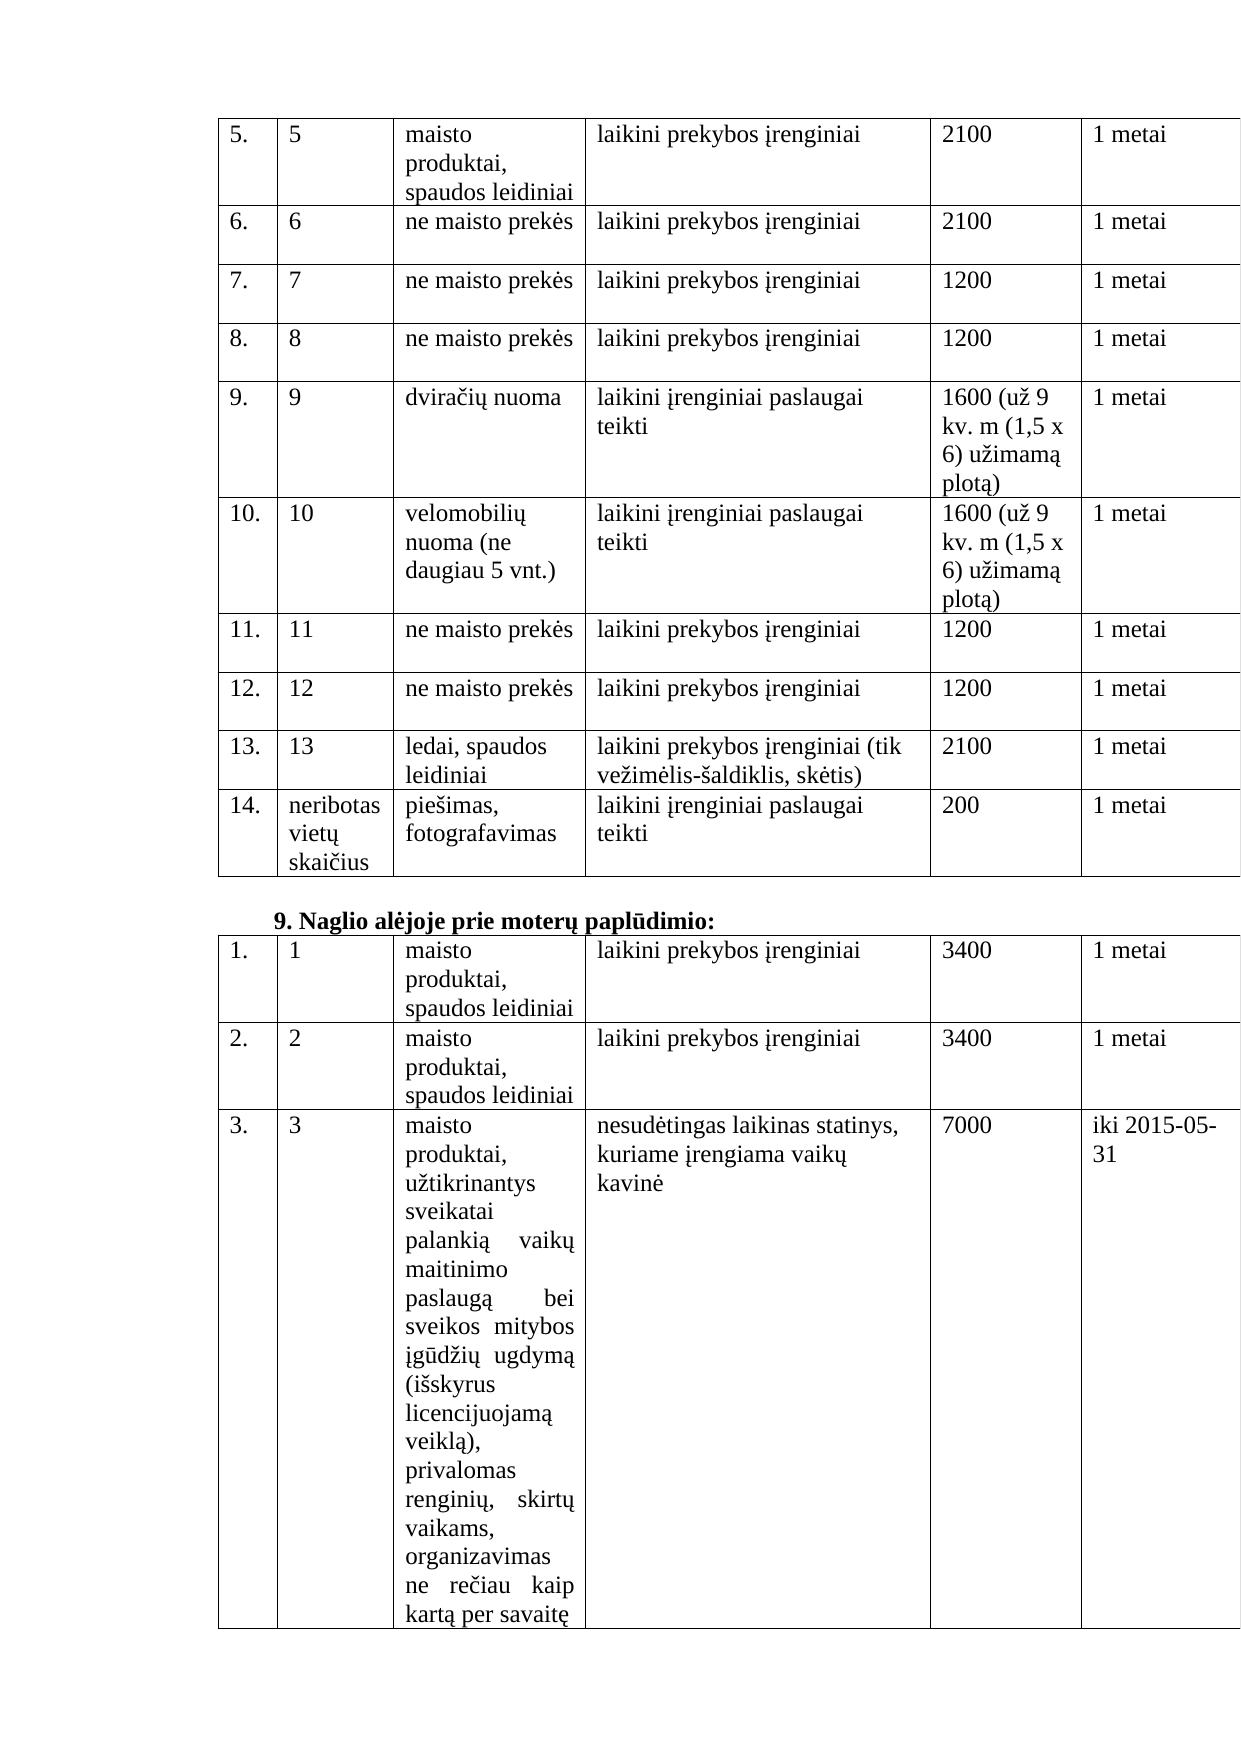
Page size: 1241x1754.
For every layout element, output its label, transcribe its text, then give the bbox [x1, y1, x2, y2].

table_cell 1 metai [1082, 119, 1240, 205]
table_cell 9. [219, 382, 277, 497]
table_cell 8 [278, 324, 393, 381]
table_cell 11. [219, 614, 277, 672]
table_cell 1600 (už 9 kv. m (1,5 x 6) užimamą plotą) [931, 498, 1081, 613]
table_cell laikini įrenginiai paslaugai teikti [586, 790, 930, 876]
table_cell 2100 [931, 206, 1081, 264]
table_cell 14. [219, 790, 277, 876]
table_cell 1600 (už 9 kv. m (1,5 x 6) užimamą plotą) [931, 382, 1081, 497]
table_cell 1200 [931, 673, 1081, 730]
table_cell 1 metai [1082, 265, 1240, 322]
table_cell 1. [219, 936, 277, 1022]
table_cell 1200 [931, 614, 1081, 672]
table_cell 9. Naglio alėjoje prie moterų paplūdimio: [218, 877, 1240, 934]
table_cell neribotas vietų skaičius [278, 790, 393, 876]
table_cell 1 metai [1082, 790, 1240, 876]
table_cell 12. [219, 673, 277, 730]
table_cell laikini prekybos įrenginiai (tik vežimėlis-šaldiklis, skėtis) [586, 731, 930, 789]
table_cell ne maisto prekės [394, 614, 585, 672]
table_cell 11 [278, 614, 393, 672]
table_cell 1 metai [1082, 382, 1240, 497]
table_cell velomobilių nuoma (ne daugiau 5 vnt.) [394, 498, 585, 613]
table_cell ne maisto prekės [394, 673, 585, 730]
table_cell 13. [219, 731, 277, 789]
table_cell 9 [278, 382, 393, 497]
table_cell 1200 [931, 265, 1081, 322]
table_cell 3 [278, 1110, 393, 1628]
table_cell 3. [219, 1110, 277, 1628]
table_cell maisto produktai, spaudos leidiniai [394, 936, 585, 1022]
table_cell ne maisto prekės [394, 324, 585, 381]
table_cell 7000 [931, 1110, 1081, 1628]
table_cell 2. [219, 1023, 277, 1109]
table_cell 10 [278, 498, 393, 613]
table_cell dviračių nuoma [394, 382, 585, 497]
table_cell 6 [278, 206, 393, 264]
table_cell 1 metai [1082, 936, 1240, 1022]
table_cell laikini prekybos įrenginiai [586, 614, 930, 672]
table_cell laikini prekybos įrenginiai [586, 1023, 930, 1109]
table_cell laikini prekybos įrenginiai [586, 119, 930, 205]
table_cell 5 [278, 119, 393, 205]
table_cell 1 metai [1082, 731, 1240, 789]
table_cell 2100 [931, 731, 1081, 789]
table_cell 5. [219, 119, 277, 205]
table_cell ne maisto prekės [394, 206, 585, 264]
table_cell 1 [278, 936, 393, 1022]
table_cell laikini prekybos įrenginiai [586, 936, 930, 1022]
table_cell 3400 [931, 936, 1081, 1022]
table_cell 8. [219, 324, 277, 381]
table_cell 7 [278, 265, 393, 322]
table_cell 13 [278, 731, 393, 789]
table_cell 6. [219, 206, 277, 264]
table_cell 2 [278, 1023, 393, 1109]
table_cell laikini prekybos įrenginiai [586, 673, 930, 730]
table_cell piešimas, fotografavimas [394, 790, 585, 876]
table_cell 1 metai [1082, 324, 1240, 381]
table_cell maisto produktai, užtikrinantys sveikatai palankią vaikų maitinimo paslaugą bei sveikos mitybos įgūdžių ugdymą (išskyrus licencijuojamą veiklą), privalomas renginių, skirtų vaikams, organizavimas ne rečiau kaip kartą per savaitę [394, 1110, 585, 1628]
table_cell 1200 [931, 324, 1081, 381]
table_cell nesudėtingas laikinas statinys, kuriame įrengiama vaikų kavinė [586, 1110, 930, 1628]
table_cell laikini prekybos įrenginiai [586, 206, 930, 264]
table_cell ledai, spaudos leidiniai [394, 731, 585, 789]
table_cell 1 metai [1082, 673, 1240, 730]
table_cell 1 metai [1082, 498, 1240, 613]
table_cell laikini įrenginiai paslaugai teikti [586, 382, 930, 497]
table_cell 1 metai [1082, 1023, 1240, 1109]
table_cell 2100 [931, 119, 1081, 205]
table_cell 1 metai [1082, 206, 1240, 264]
table_cell maisto produktai, spaudos leidiniai [394, 119, 585, 205]
table_cell 200 [931, 790, 1081, 876]
table_cell 3400 [931, 1023, 1081, 1109]
table_cell ne maisto prekės [394, 265, 585, 322]
table_cell maisto produktai, spaudos leidiniai [394, 1023, 585, 1109]
table_cell laikini įrenginiai paslaugai teikti [586, 498, 930, 613]
table_cell iki 2015-05-31 [1082, 1110, 1240, 1628]
table_cell 12 [278, 673, 393, 730]
table_cell laikini prekybos įrenginiai [586, 324, 930, 381]
table_cell 10. [219, 498, 277, 613]
table_cell 1 metai [1082, 614, 1240, 672]
table_cell 7. [219, 265, 277, 322]
table_cell laikini prekybos įrenginiai [586, 265, 930, 322]
